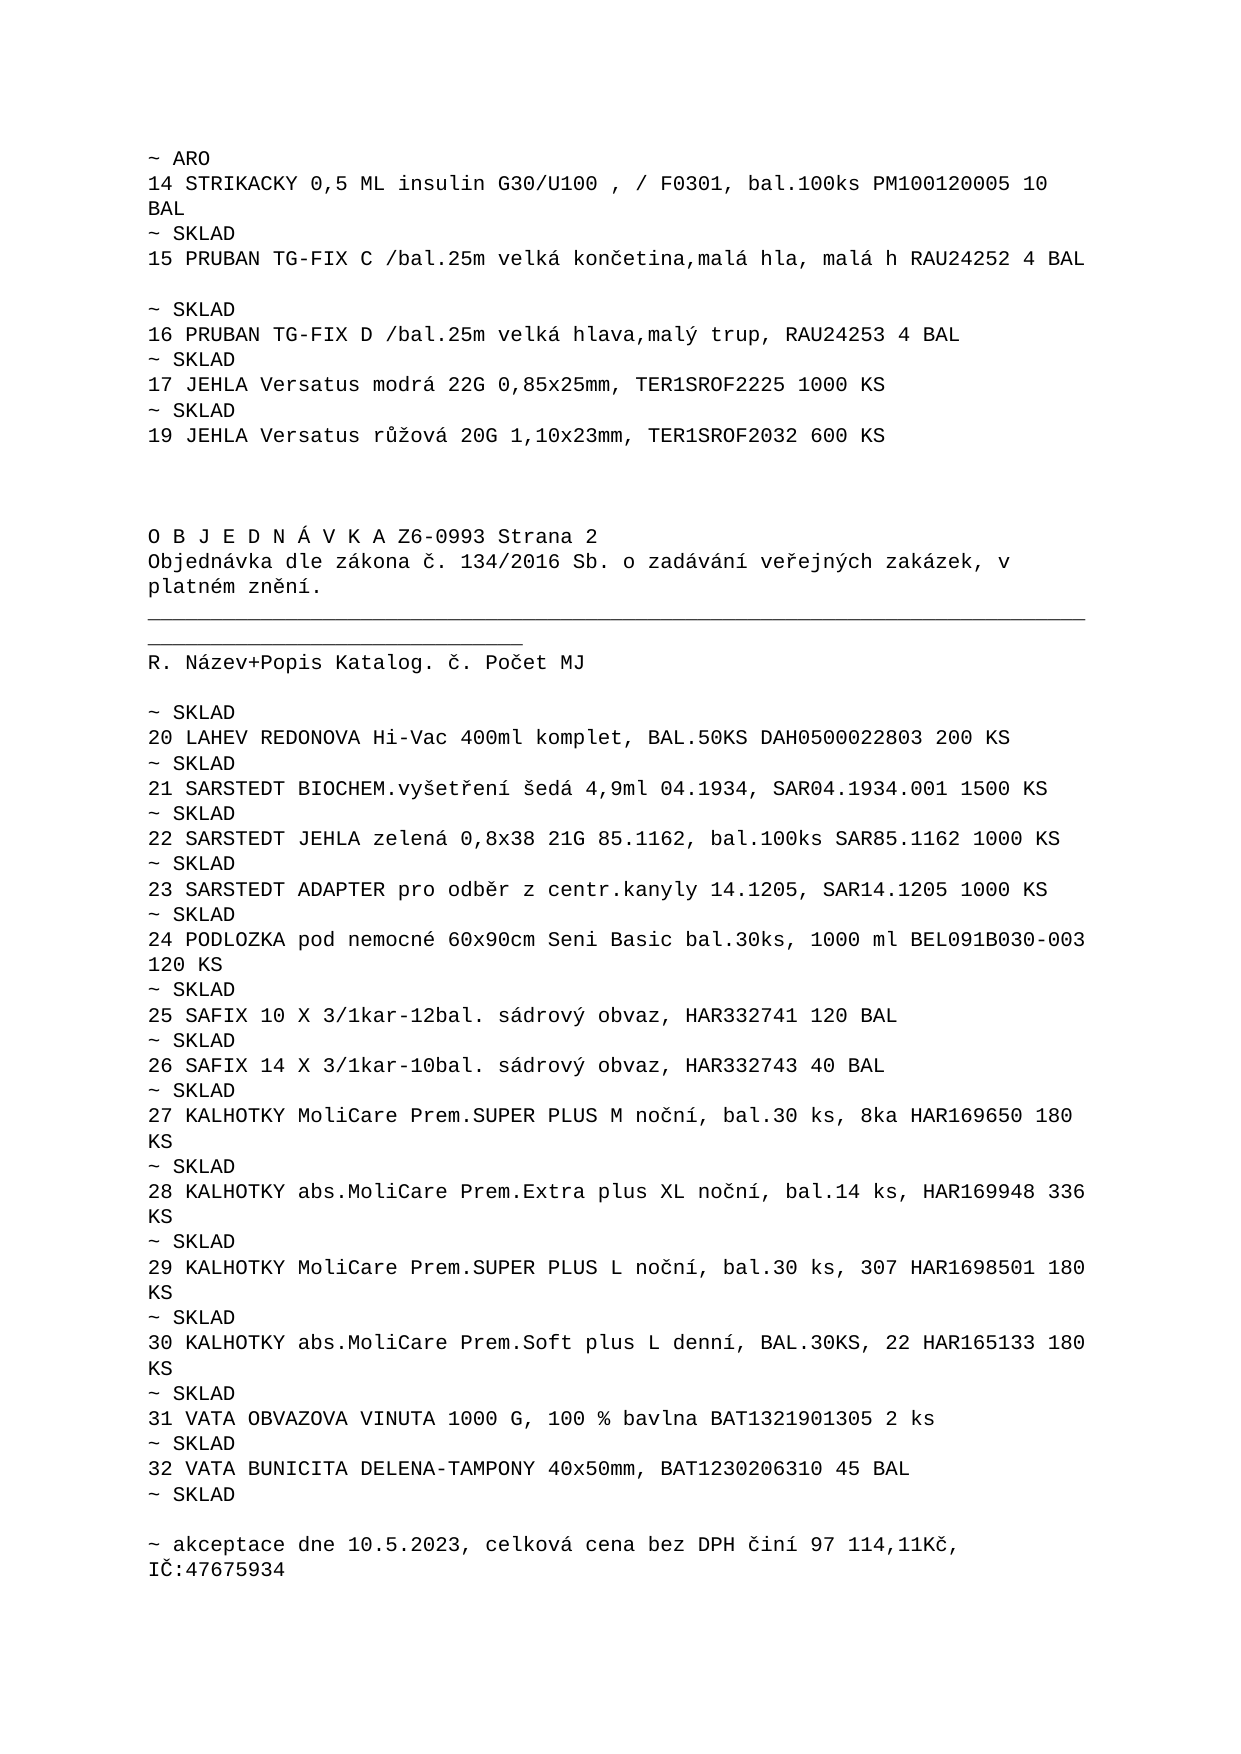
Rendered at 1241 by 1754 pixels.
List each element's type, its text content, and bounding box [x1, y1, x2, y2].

text ~ ARO 14 STRIKACKY 0,5 ML insulin G30/U100 , / F0301, bal.100ks PM100120005 10 BAL ~ SKLAD 15 PRUBAN TG-FIX C /bal.25m velká končetina,malá hla, malá h RAU24252 4 BAL ~ SKLAD 16 PRUBAN TG-FIX D /bal.25m velká hlava,malý trup, RAU24253 4 BAL ~ SKLAD 17 JEHLA Versatus modrá 22G 0,85x25mm, TER1SROF2225 1000 KS ~ SKLAD 19 JEHLA Versatus růžová 20G 1,10x23mm, TER1SROF2032 600 KS O B J E D N Á V K A Z6-0993 Strana 2 Objednávka dle zákona č. 134/2016 Sb. o zadávání veřejných zakázek, v platném znění. _________________________________________________________________________________________________________ R. Název+Popis Katalog. č. Počet MJ ~ SKLAD 20 LAHEV REDONOVA Hi-Vac 400ml komplet, BAL.50KS DAH0500022803 200 KS ~ SKLAD 21 SARSTEDT BIOCHEM.vyšetření šedá 4,9ml 04.1934, SAR04.1934.001 1500 KS ~ SKLAD 22 SARSTEDT JEHLA zelená 0,8x38 21G 85.1162, bal.100ks SAR85.1162 1000 KS ~ SKLAD 23 SARSTEDT ADAPTER pro odběr z centr.kanyly 14.1205, SAR14.1205 1000 KS ~ SKLAD 24 PODLOZKA pod nemocné 60x90cm Seni Basic bal.30ks, 1000 ml BEL091B030-003 120 KS ~ SKLAD 25 SAFIX 10 X 3/1kar-12bal. sádrový obvaz, HAR332741 120 BAL ~ SKLAD 26 SAFIX 14 X 3/1kar-10bal. sádrový obvaz, HAR332743 40 BAL ~ SKLAD 27 KALHOTKY MoliCare Prem.SUPER PLUS M noční, bal.30 ks, 8ka HAR169650 180 KS ~ SKLAD 28 KALHOTKY abs.MoliCare Prem.Extra plus XL noční, bal.14 ks, HAR169948 336 KS ~ SKLAD 29 KALHOTKY MoliCare Prem.SUPER PLUS L noční, bal.30 ks, 307 HAR1698501 180 KS ~ SKLAD 30 KALHOTKY abs.MoliCare Prem.Soft plus L denní, BAL.30KS, 22 HAR165133 180 KS ~ SKLAD 31 VATA OBVAZOVA VINUTA 1000 G, 100 % bavlna BAT1321901305 2 ks ~ SKLAD 32 VATA BUNICITA DELENA-TAMPONY 40x50mm, BAT1230206310 45 BAL ~ SKLAD ~ akceptace dne 10.5.2023, celková cena bez DPH činí 97 114,11Kč, IČ:47675934 [148, 148, 1093, 1583]
